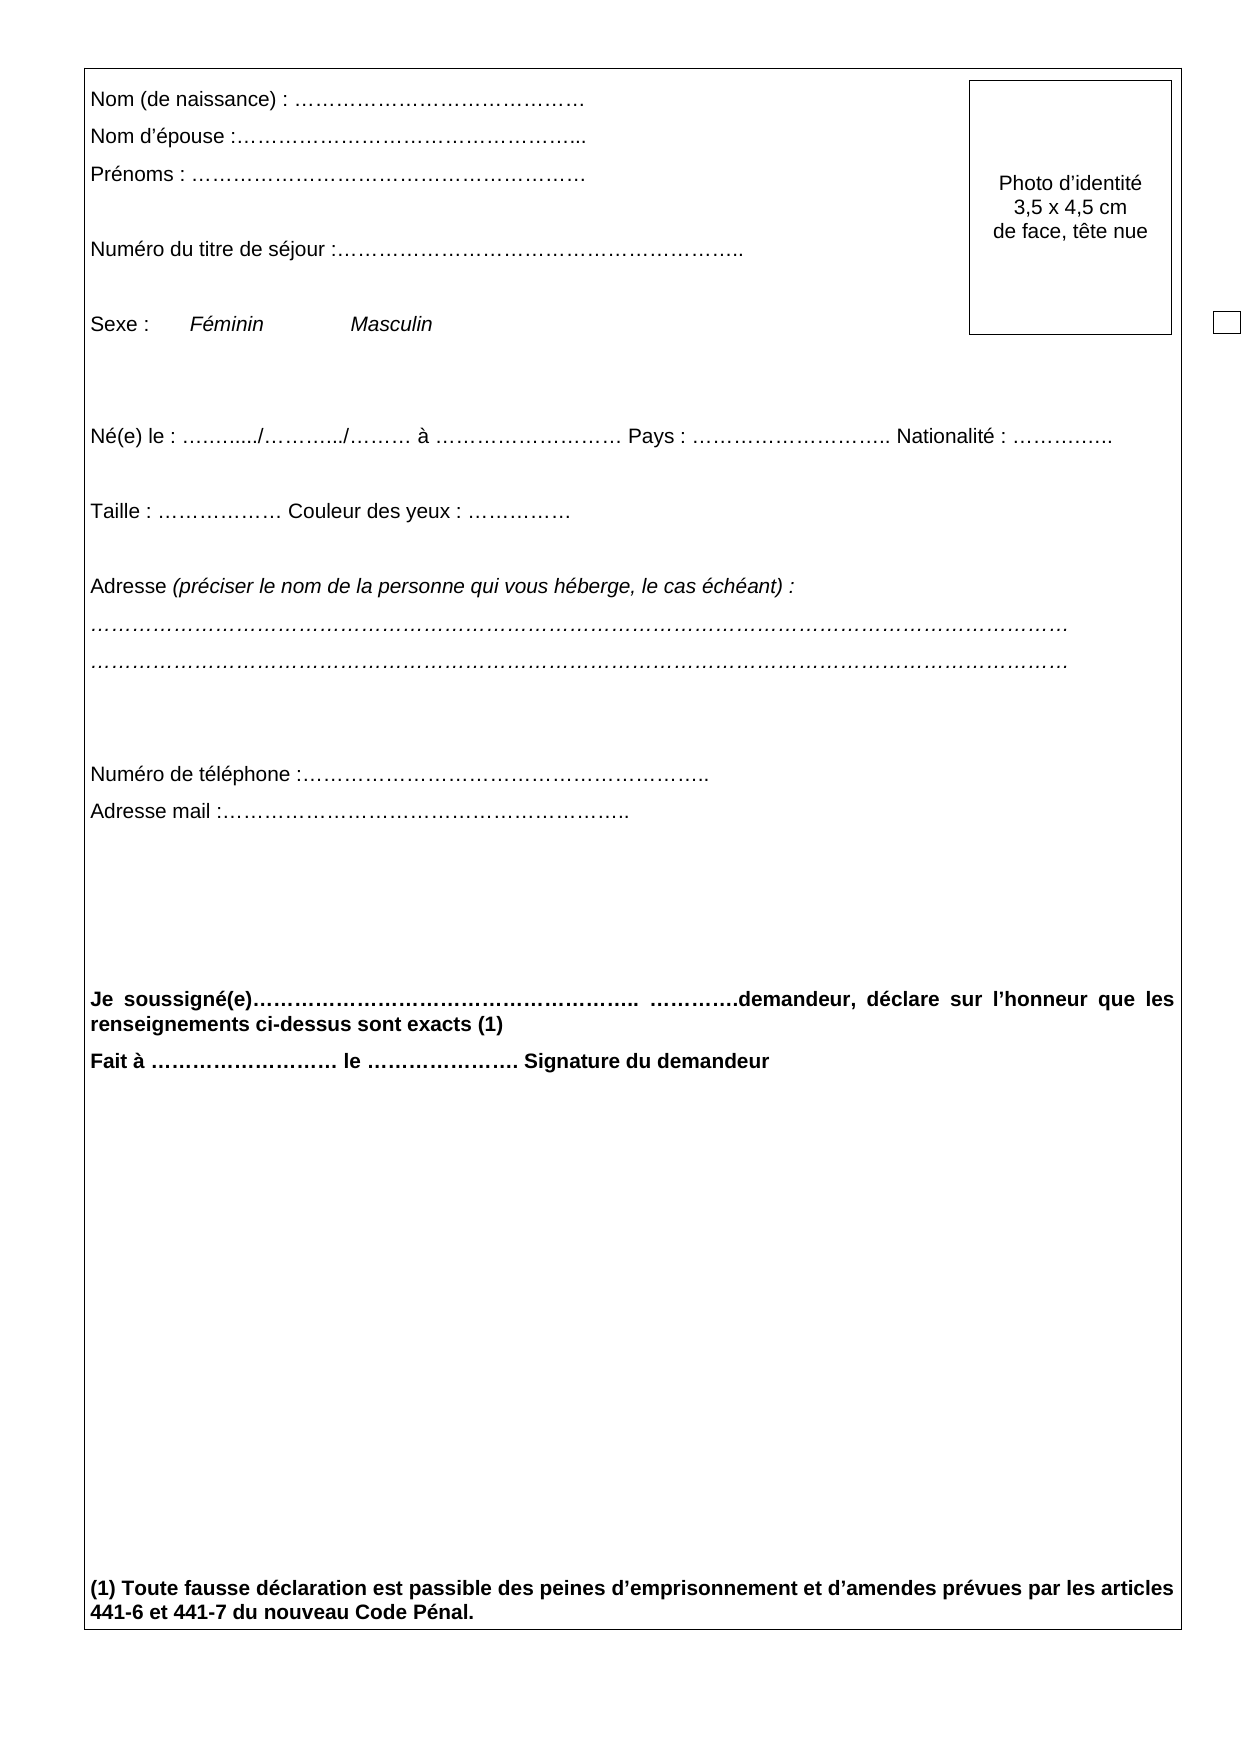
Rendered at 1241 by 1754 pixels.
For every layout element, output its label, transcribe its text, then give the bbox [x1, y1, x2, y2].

table_cell Nom (de naissance) : …………………………………… Nom d’épouse :…………………………………………... Prénoms : ………………………………………………… Numéro du titre de séjour :………………………………………………….. Sexe : Féminin Masculin Né(e) le : ….…...../……….../……… à ……………………… Pays : ……………………….. Nationalité : ……….….. Taille : ……………… Couleur des yeux : …………… Adresse (préciser le nom de la personne qui vous héberge, le cas échéant) : …………………………………………………………………………………………………………………………… …………………………………………………………………………………………………………………………… Numéro de téléphone :………………………………………………….. Adresse mail :………………………………………………….. Je soussigné(e)……………………………………………….. ………….demandeur, déclare sur l’honneur que les renseignements ci-dessus sont exacts (1) Fait à ……………………… le …………………. Signature du demandeur (1) Toute fausse déclaration est passible des peines d’emprisonnement et d’amendes prévues par les articles 441-6 et 441-7 du nouveau Code Pénal. [85, 69, 1181, 1629]
